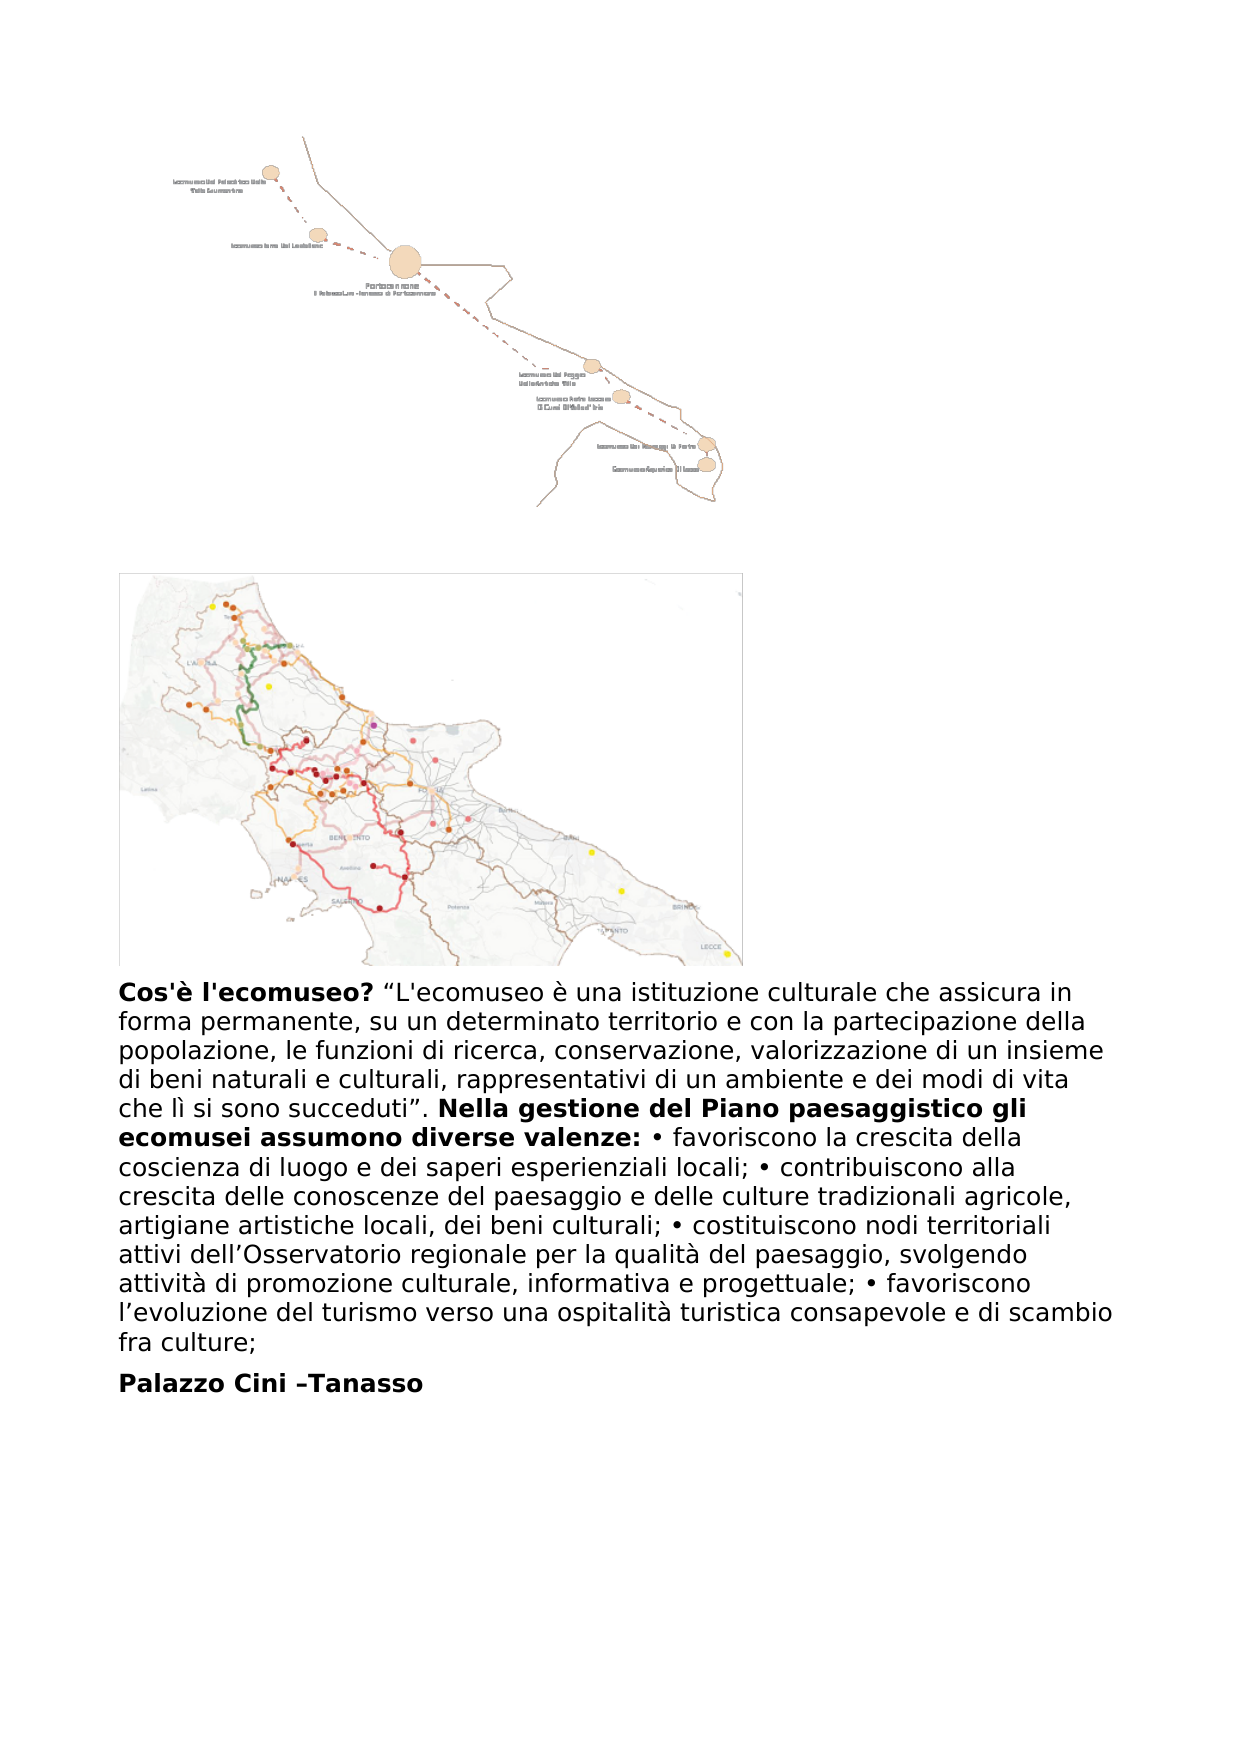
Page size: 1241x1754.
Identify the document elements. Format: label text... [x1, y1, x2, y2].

picture [118, 572, 744, 966]
text Cos'è l'ecomuseo? “L'ecomuseo è una istituzione culturale che assicura in forma permanente, su un determinato territorio e con la partecipazione della popolazione, le funzioni di ricerca, conservazione, valorizzazione di un insieme di beni naturali e culturali, rappresentativi di un ambiente e dei modi di vita che lì si sono succeduti”. Nella gestione del Piano paesaggistico gli ecomusei assumono diverse valenze: • favoriscono la crescita della coscienza di luogo e dei saperi esperienziali locali; • contribuiscono alla crescita delle conoscenze del paesaggio e delle culture tradizionali agricole, artigiane artistiche locali, dei beni culturali; • costituiscono nodi territoriali attivi dell’Osservatorio regionale per la qualità del paesaggio, svolgendo attività di promozione culturale, informativa e progettuale; • favoriscono l’evoluzione del turismo verso una ospitalità turistica consapevole e di scambio fra culture; [118, 978, 1122, 1357]
text Palazzo Cini –Tanasso [118, 1369, 1122, 1399]
picture [118, 118, 744, 561]
